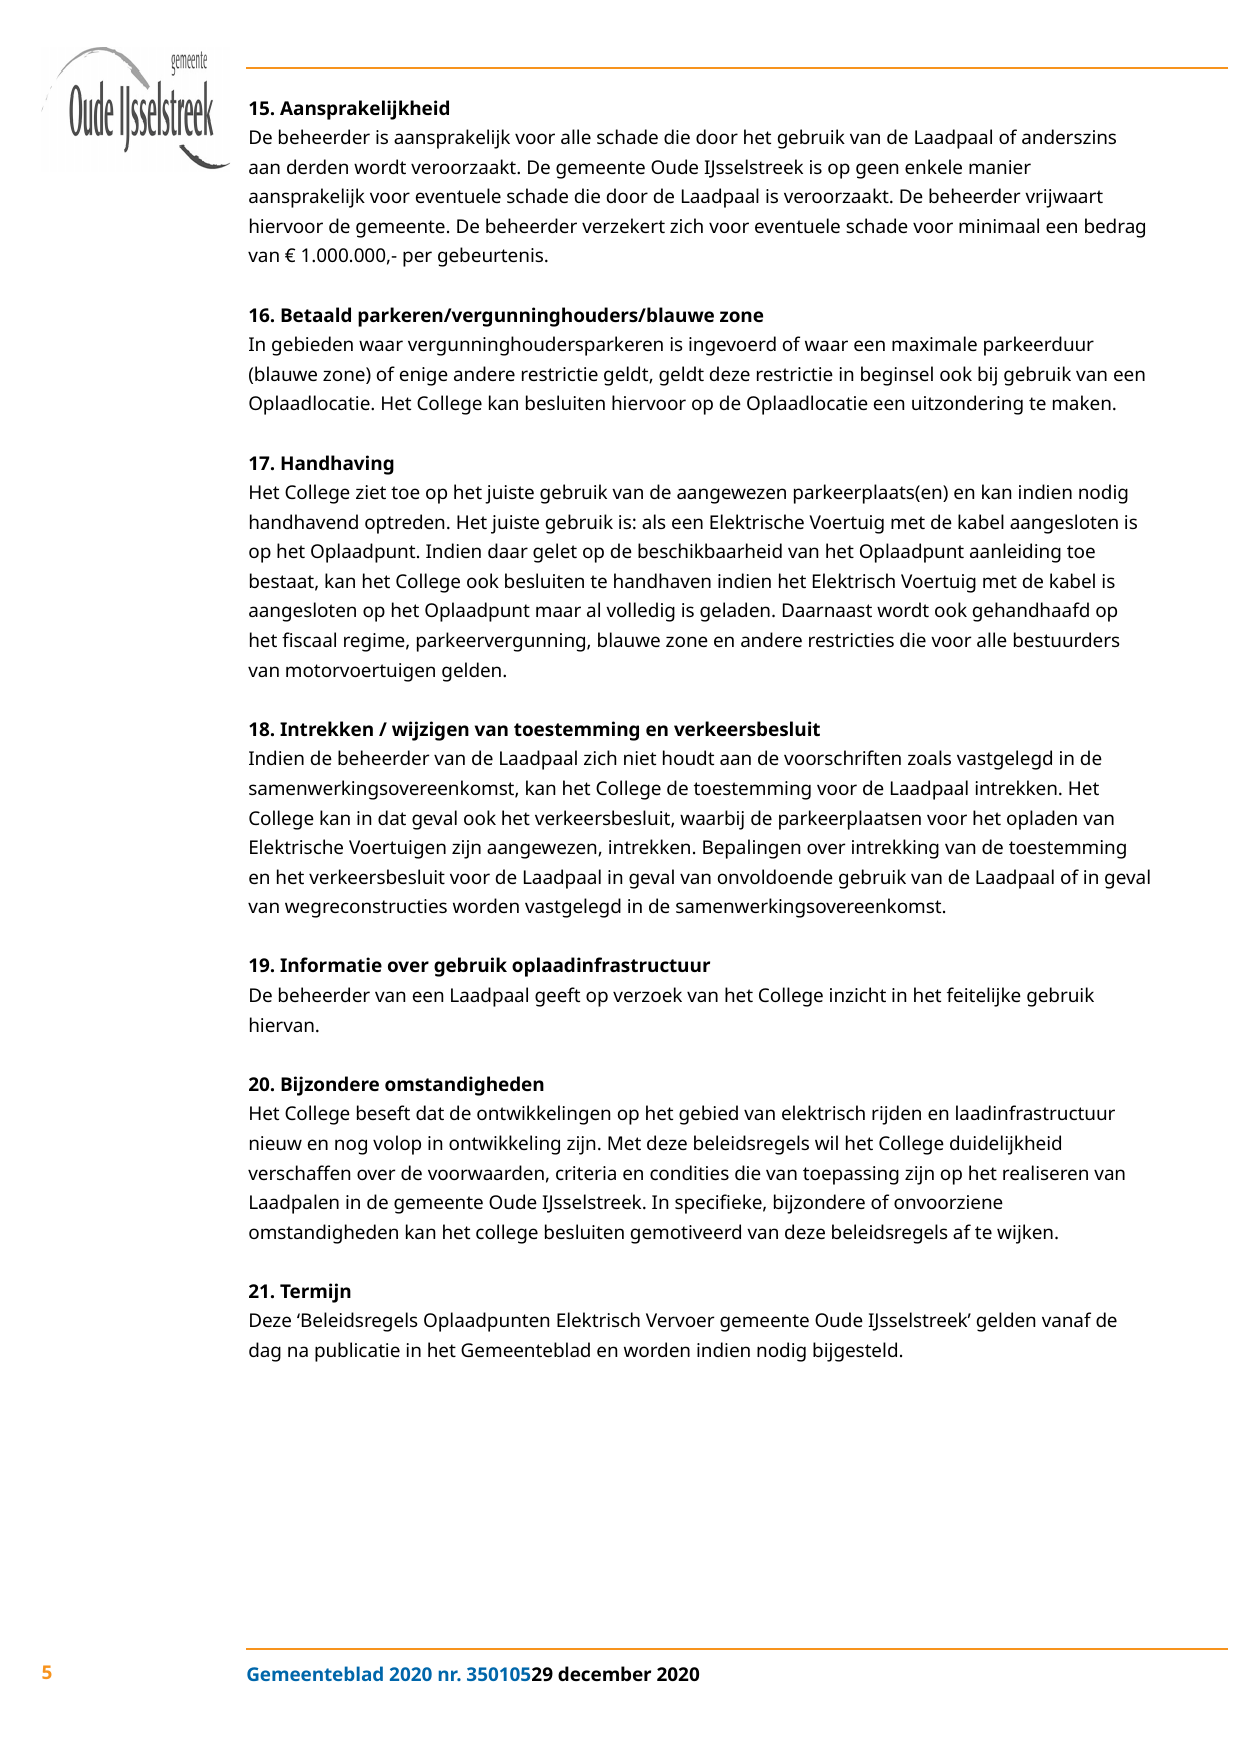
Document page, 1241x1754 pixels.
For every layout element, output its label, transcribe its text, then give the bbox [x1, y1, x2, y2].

picture [41, 47, 231, 172]
text Deze ‘Beleidsregels Oplaadpunten Elektrisch Vervoer gemeente Oude IJsselstreek’ gelden vanaf de dag na publicatie in het Gemeenteblad en worden indien nodig bijgesteld. [248, 1308, 1152, 1363]
text 16. Betaald parkeren/vergunninghouders/blauwe zone [248, 302, 1152, 328]
text 20. Bijzondere omstandigheden [248, 1071, 1152, 1097]
text In gebieden waar vergunninghoudersparkeren is ingevoerd of waar een maximale parkeerduur (blauwe zone) of enige andere restrictie geldt, geldt deze restrictie in beginsel ook bij gebruik van een Oplaadlocatie. Het College kan besluiten hiervoor op de Oplaadlocatie een uitzondering te maken. [248, 331, 1152, 416]
text Het College ziet toe op het juiste gebruik van de aangewezen parkeerplaats(en) en kan indien nodig handhavend optreden. Het juiste gebruik is: als een Elektrische Voertuig met de kabel aangesloten is op het Oplaadpunt. Indien daar gelet op de beschikbaarheid van het Oplaadpunt aanleiding toe bestaat, kan het College ook besluiten te handhaven indien het Elektrisch Voertuig met de kabel is aangesloten op het Oplaadpunt maar al volledig is geladen. Daarnaast wordt ook gehandhaafd op het fiscaal regime, parkeervergunning, blauwe zone en andere restricties die voor alle bestuurders van motorvoertuigen gelden. [248, 479, 1152, 683]
text De beheerder is aansprakelijk voor alle schade die door het gebruik van de Laadpaal of anderszins aan derden wordt veroorzaakt. De gemeente Oude IJsselstreek is op geen enkele manier aansprakelijk voor eventuele schade die door de Laadpaal is veroorzaakt. De beheerder vrijwaart hiervoor de gemeente. De beheerder verzekert zich voor eventuele schade voor minimaal een bedrag van € 1.000.000,- per gebeurtenis. [248, 124, 1152, 268]
text 17. Handhaving [248, 450, 1152, 476]
text 18. Intrekken / wijzigen van toestemming en verkeersbesluit [248, 716, 1152, 742]
text 15. Aansprakelijkheid [248, 95, 1152, 121]
text Het College beseft dat de ontwikkelingen op het gebied van elektrisch rijden en laadinfrastructuur nieuw en nog volop in ontwikkeling zijn. Met deze beleidsregels wil het College duidelijkheid verschaffen over de voorwaarden, criteria en condities die van toepassing zijn op het realiseren van Laadpalen in de gemeente Oude IJsselstreek. In specifieke, bijzondere of onvoorziene omstandigheden kan het college besluiten gemotiveerd van deze beleidsregels af te wijken. [248, 1101, 1152, 1245]
text 21. Termijn [248, 1278, 1152, 1304]
text 19. Informatie over gebruik oplaadinfrastructuur [248, 953, 1152, 978]
text De beheerder van een Laadpaal geeft op verzoek van het College inzicht in het feitelijke gebruik hiervan. [248, 982, 1152, 1038]
text Indien de beheerder van de Laadpaal zich niet houdt aan de voorschriften zoals vastgelegd in de samenwerkingsovereenkomst, kan het College de toestemming voor de Laadpaal intrekken. Het College kan in dat geval ook het verkeersbesluit, waarbij de parkeerplaatsen voor het opladen van Elektrische Voertuigen zijn aangewezen, intrekken. Bepalingen over intrekking van de toestemming en het verkeersbesluit voor de Laadpaal in geval van onvoldoende gebruik van de Laadpaal of in geval van wegreconstructies worden vastgelegd in de samenwerkingsovereenkomst. [248, 746, 1152, 919]
